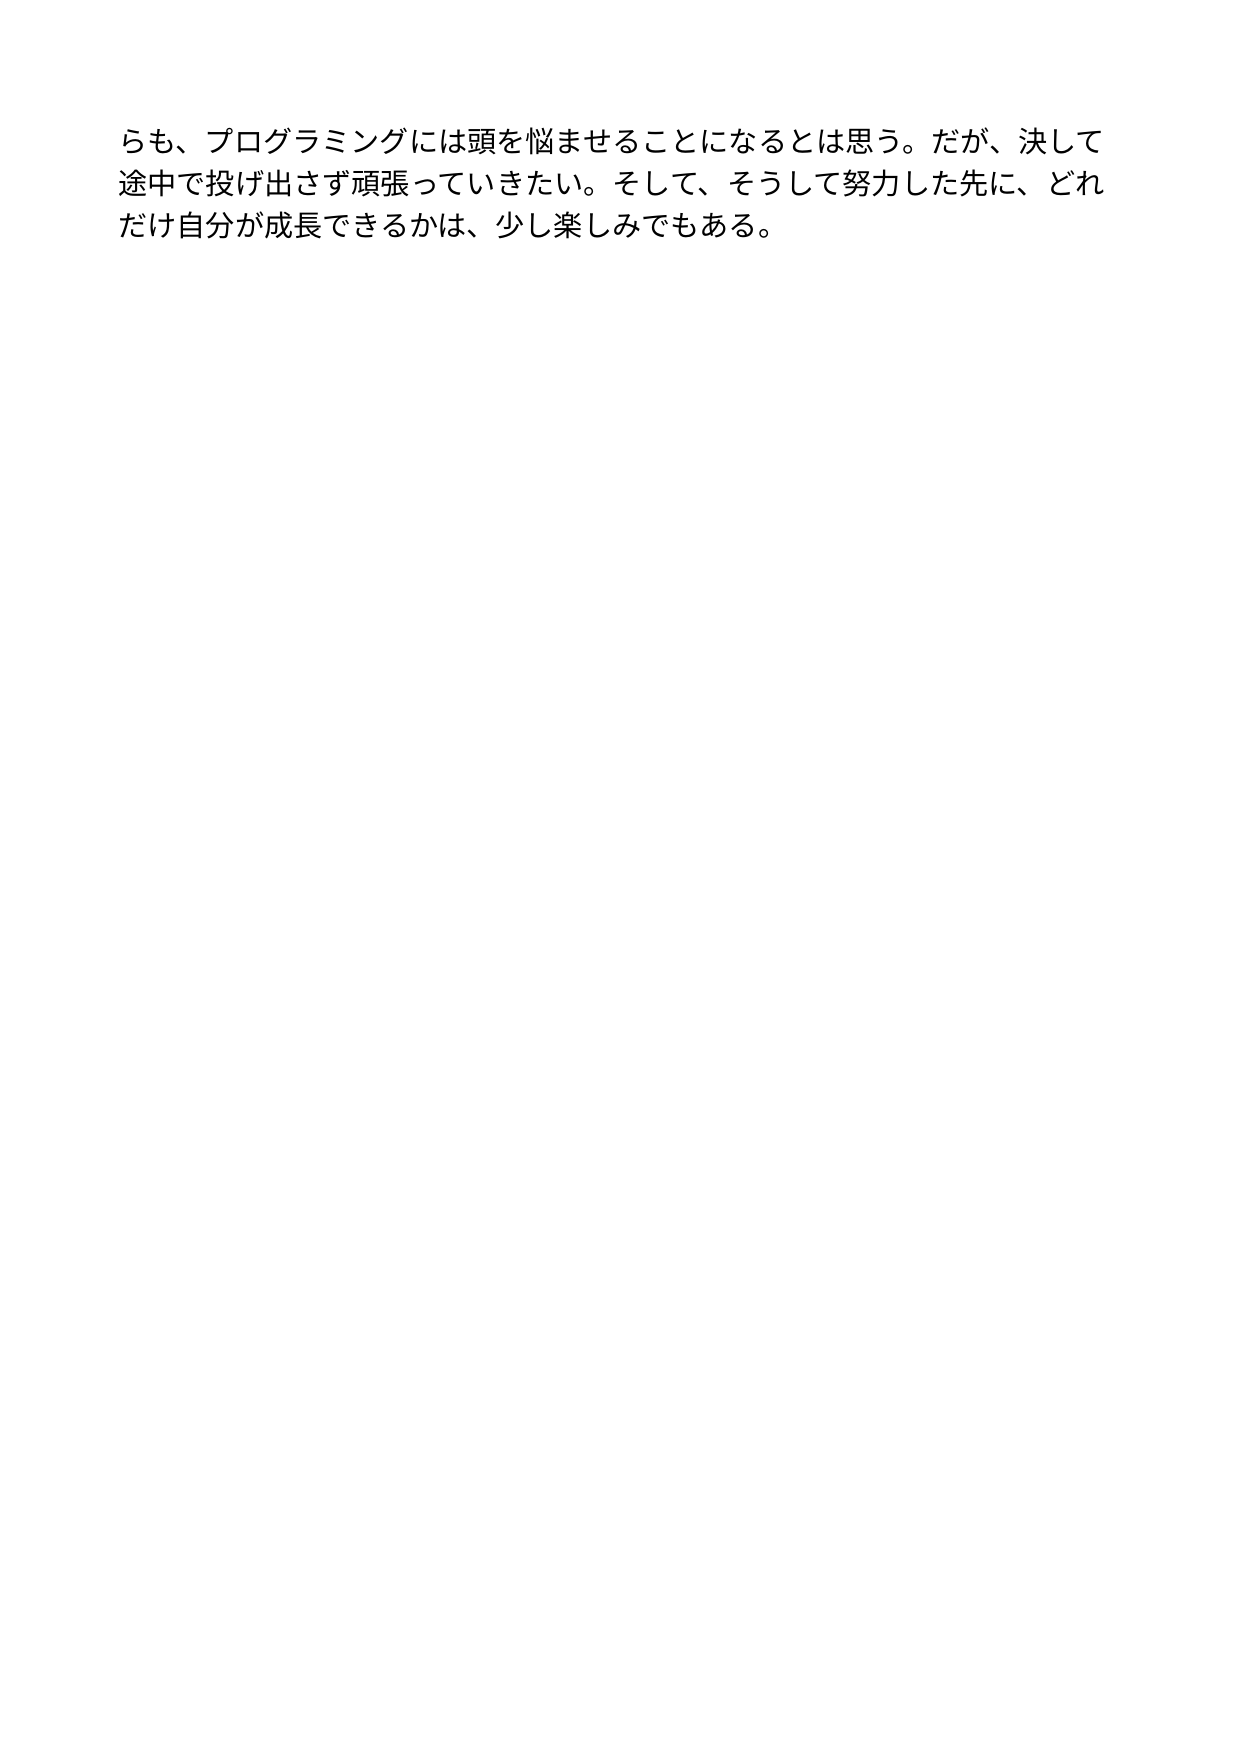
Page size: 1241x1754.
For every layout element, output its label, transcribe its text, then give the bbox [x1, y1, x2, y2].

text こうして前期の講義を振り返り思うのは、プログラミングはとても難しいが、その分達成感があり、自分の成長を感じられる講義だということだ。コンピュータに触れる機会の増える現在、重要な技能だとも感じている。これからも、プログラミングには頭を悩ませることになるとは思う。だが、決して途中で投げ出さず頑張っていきたい。そして、そうして努力した先に、どれだけ自分が成長できるかは、少し楽しみでもある。 [118, 118, 1122, 245]
